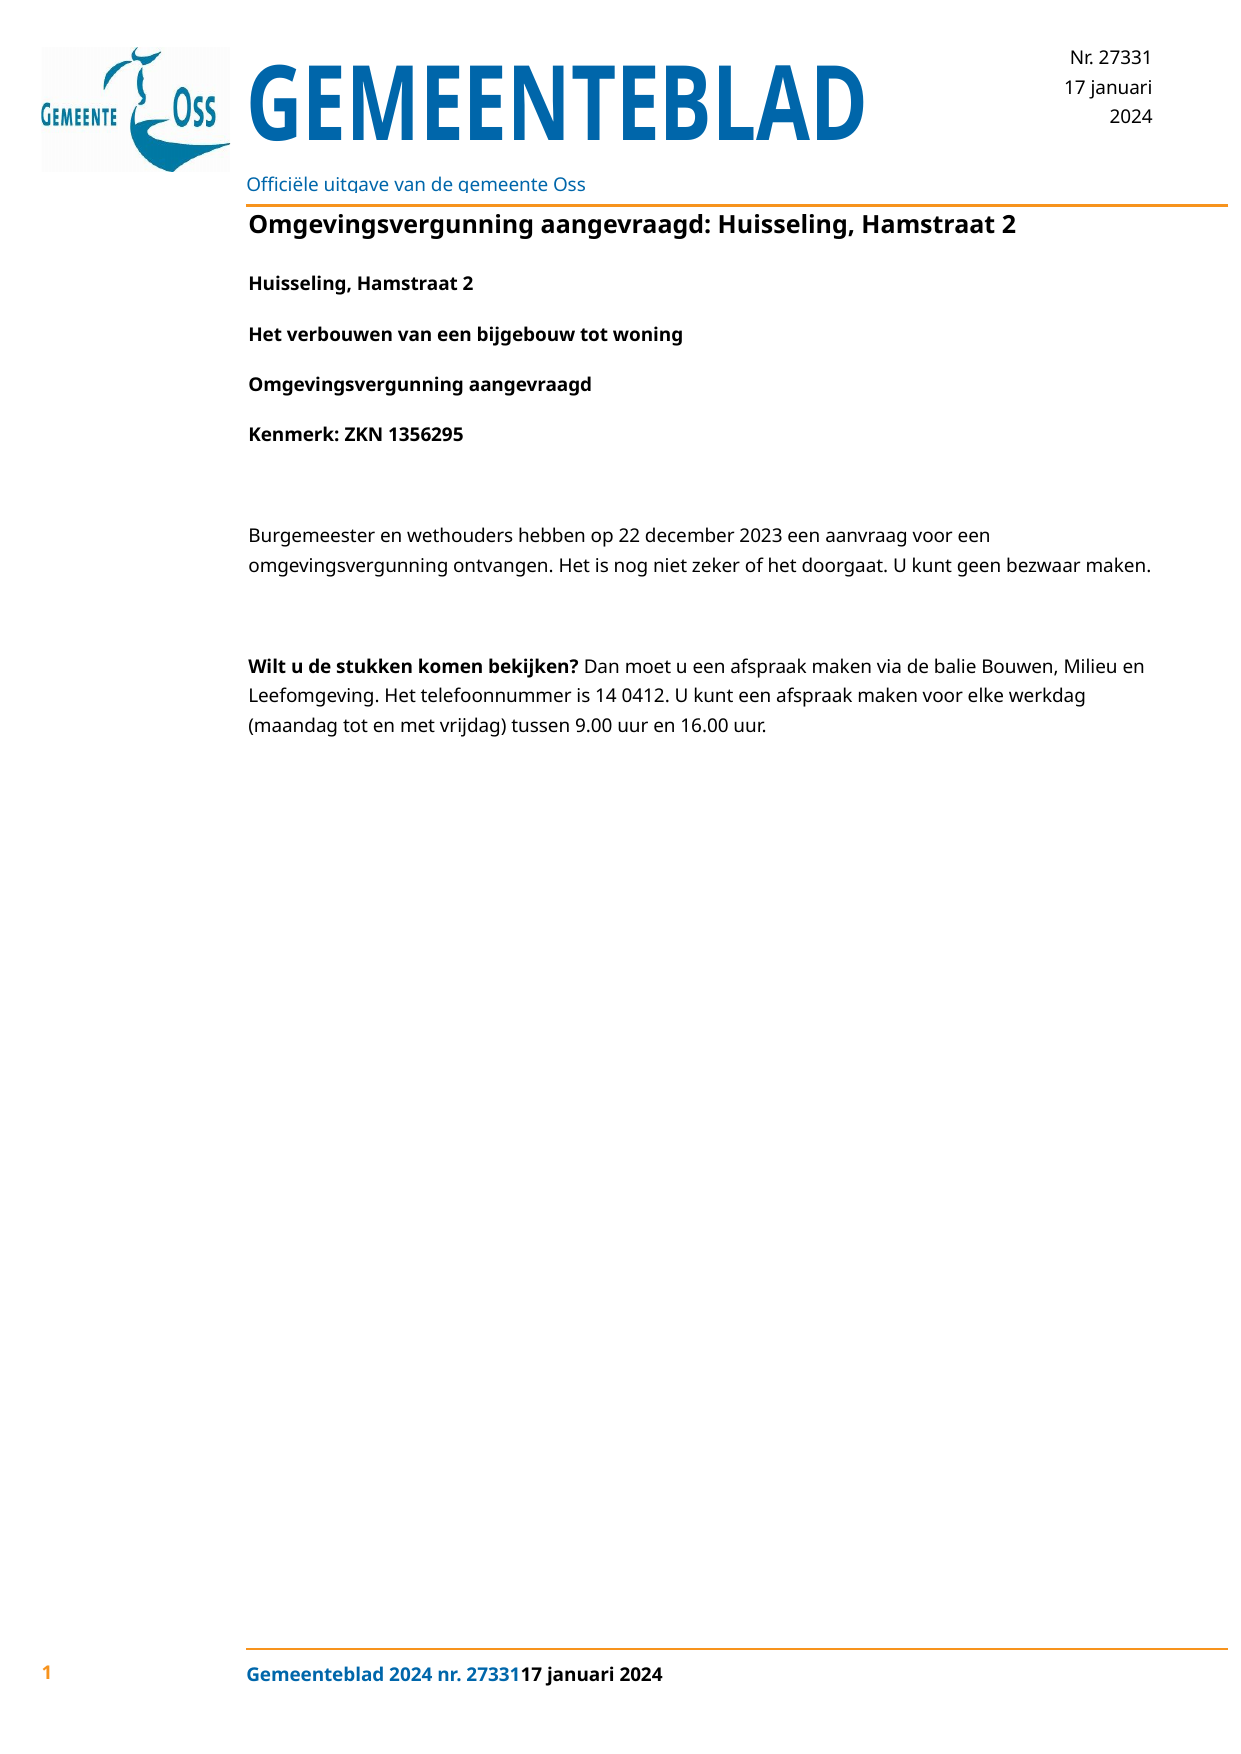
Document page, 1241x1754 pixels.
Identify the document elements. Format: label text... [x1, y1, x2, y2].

text Burgemeester en wethouders hebben op 22 december 2023 een aanvraag voor een omgevingsvergunning ontvangen. Het is nog niet zeker of het doorgaat. U kunt geen bezwaar maken. [248, 522, 1152, 578]
text Kenmerk: ZKN 1356295 [248, 422, 1152, 447]
text Wilt u de stukken komen bekijken? Dan moet u een afspraak maken via de balie Bouwen, Milieu en Leefomgeving. Het telefoonnummer is 14 0412. U kunt een afspraak maken voor elke werkdag (maandag tot en met vrijdag) tussen 9.00 uur en 16.00 uur. [248, 653, 1152, 738]
text Huisseling, Hamstraat 2 [248, 270, 1152, 296]
text Het verbouwen van een bijgebouw tot woning [248, 321, 1152, 346]
text Omgevingsvergunning aangevraagd [248, 371, 1152, 397]
picture [41, 47, 231, 172]
text Omgevingsvergunning aangevraagd: Huisseling, Hamstraat 2 [248, 207, 1152, 241]
